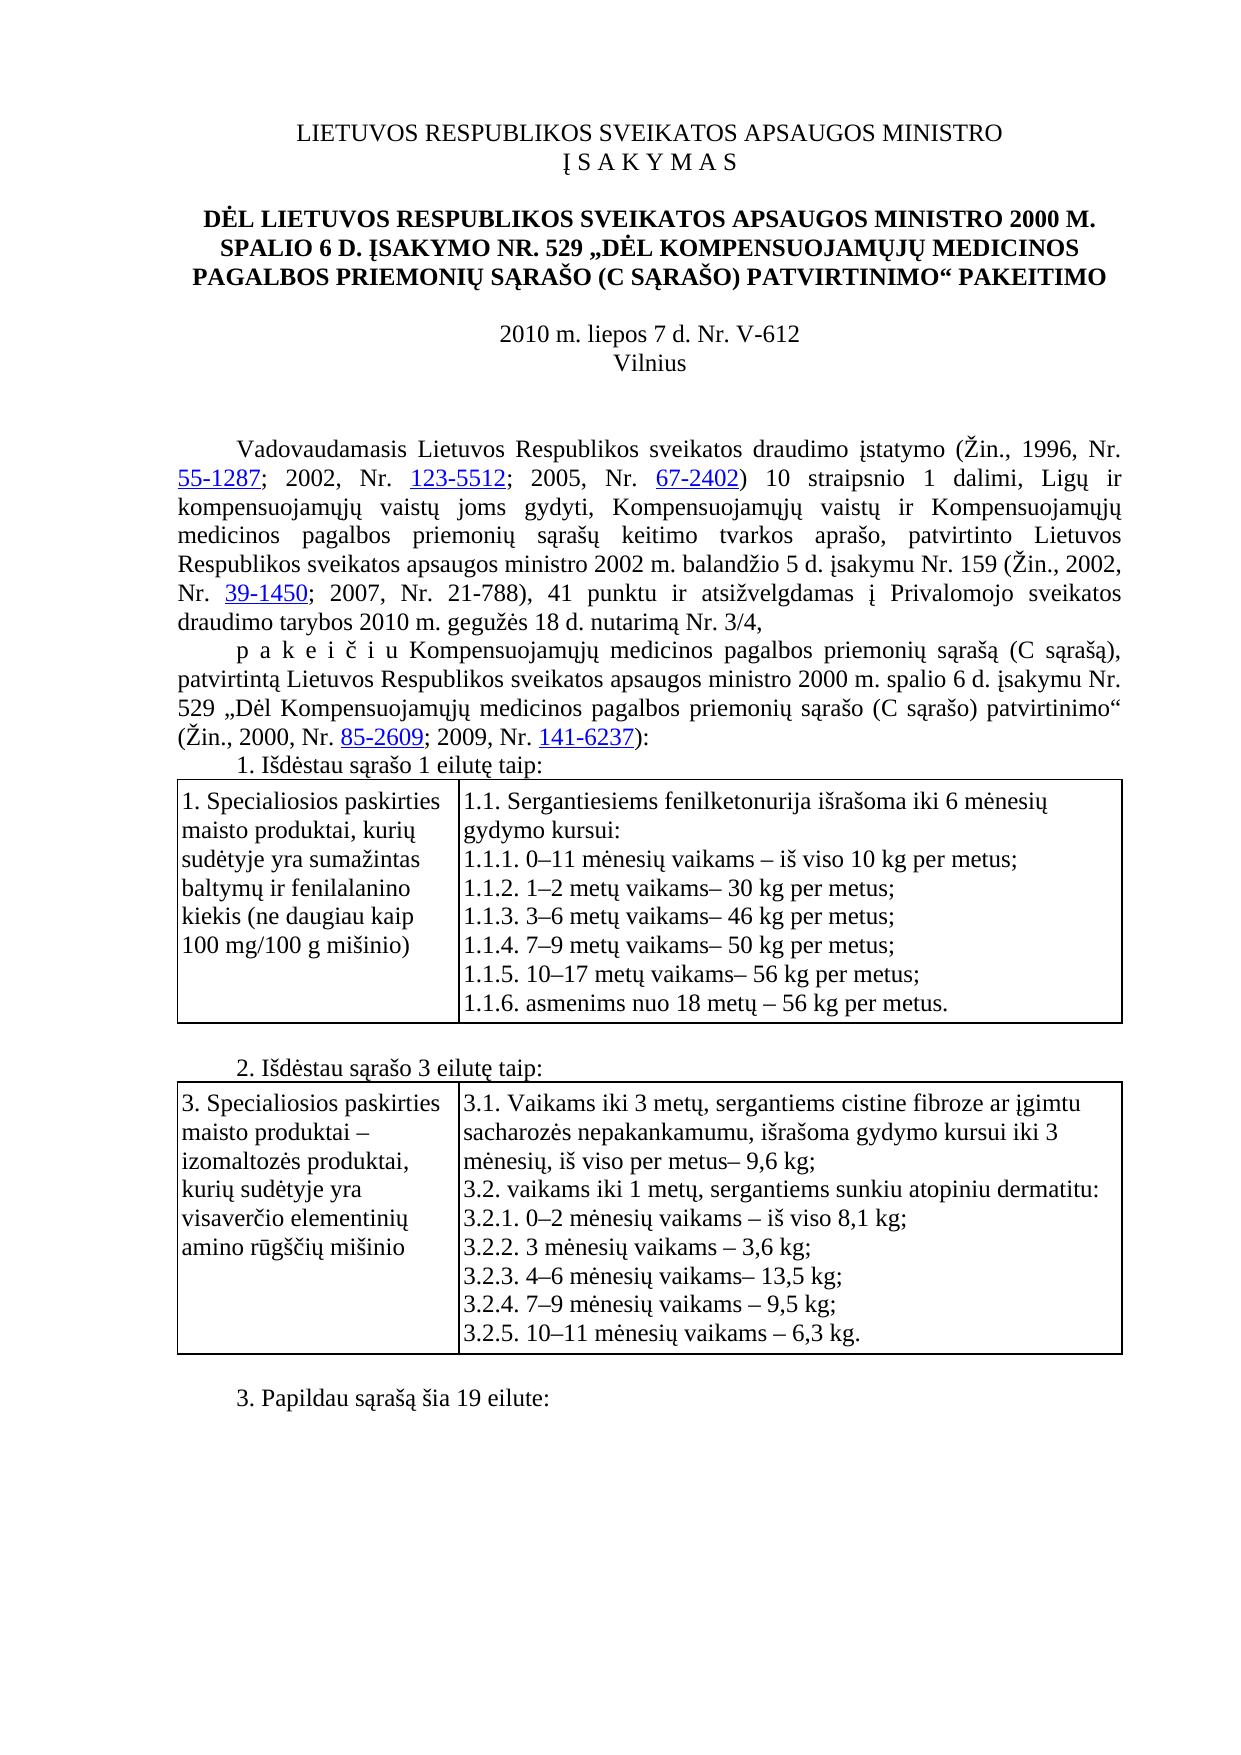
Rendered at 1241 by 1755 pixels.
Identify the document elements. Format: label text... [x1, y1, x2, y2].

text p a k e i č i u Kompensuojamųjų medicinos pagalbos priemonių sąrašą (C sąrašą), patvirtintą Lietuvos Respublikos sveikatos apsaugos ministro 2000 m. spalio 6 d. įsakymu Nr. 529 „Dėl Kompensuojamųjų medicinos pagalbos priemonių sąrašo (C sąrašo) patvirtinimo“ (Žin., 2000, Nr. 85-2609; 2009, Nr. 141-6237): [177, 636, 1122, 751]
table_header 1.1. Sergantiesiems fenilketonurija išrašoma iki 6 mėnesių gydymo kursui: 1.1.1. 0–11 mėnesių vaikams – iš viso 10 kg per metus; 1.1.2. 1–2 metų vaikams– 30 kg per metus; 1.1.3. 3–6 metų vaikams– 46 kg per metus; 1.1.4. 7–9 metų vaikams– 50 kg per metus; 1.1.5. 10–17 metų vaikams– 56 kg per metus; 1.1.6. asmenims nuo 18 metų – 56 kg per metus. [460, 780, 1121, 1022]
text 2010 m. liepos 7 d. Nr. V-612 [177, 319, 1122, 348]
text Vadovaudamasis Lietuvos Respublikos sveikatos draudimo įstatymo (Žin., 1996, Nr. 55-1287; 2002, Nr. 123-5512; 2005, Nr. 67-2402) 10 straipsnio 1 dalimi, Ligų ir kompensuojamųjų vaistų joms gydyti, Kompensuojamųjų vaistų ir Kompensuojamųjų medicinos pagalbos priemonių sąrašų keitimo tvarkos aprašo, patvirtinto Lietuvos Respublikos sveikatos apsaugos ministro 2002 m. balandžio 5 d. įsakymu Nr. 159 (Žin., 2002, Nr. 39-1450; 2007, Nr. 21-788), 41 punktu ir atsižvelgdamas į Privalomojo sveikatos draudimo tarybos 2010 m. gegužės 18 d. nutarimą Nr. 3/4, [177, 434, 1122, 636]
text 2. Išdėstau sąrašo 3 eilutę taip: [177, 1053, 1122, 1081]
table_header 1. Specialiosios paskirties maisto produktai, kurių sudėtyje yra sumažintas baltymų ir fenilalanino kiekis (ne daugiau kaip 100 mg/100 g mišinio) [178, 780, 458, 1022]
text Vilnius [177, 348, 1122, 377]
text LIETUVOS RESPUBLIKOS SVEIKATOS APSAUGOS MINISTRO [177, 118, 1122, 147]
table_header 3. Specialiosios paskirties maisto produktai – izomaltozės produktai, kurių sudėtyje yra visaverčio elementinių amino rūgščių mišinio [178, 1083, 458, 1353]
text Į S A K Y M A S [177, 147, 1122, 176]
text 3. Papildau sąrašą šia 19 eilute: [177, 1383, 1122, 1412]
text DĖL LIETUVOS RESPUBLIKOS SVEIKATOS APSAUGOS MINISTRO 2000 m. SPALIO 6 d. ĮSAKYMO Nr. 529 „DĖL KOMPENSUOJAMŲJŲ MEDICINOS PAGALBOS PRIEMONIŲ SĄRAŠO (C SĄRAŠO) PATVIRTINIMO“ PAKEITIMO [177, 204, 1122, 291]
table_header 3.1. Vaikams iki 3 metų, sergantiems cistine fibroze ar įgimtu sacharozės nepakankamumu, išrašoma gydymo kursui iki 3 mėnesių, iš viso per metus– 9,6 kg; 3.2. vaikams iki 1 metų, sergantiems sunkiu atopiniu dermatitu: 3.2.1. 0–2 mėnesių vaikams – iš viso 8,1 kg; 3.2.2. 3 mėnesių vaikams – 3,6 kg; 3.2.3. 4–6 mėnesių vaikams– 13,5 kg; 3.2.4. 7–9 mėnesių vaikams – 9,5 kg; 3.2.5. 10–11 mėnesių vaikams – 6,3 kg. [460, 1083, 1121, 1353]
text 1. Išdėstau sąrašo 1 eilutę taip: [177, 751, 1122, 779]
